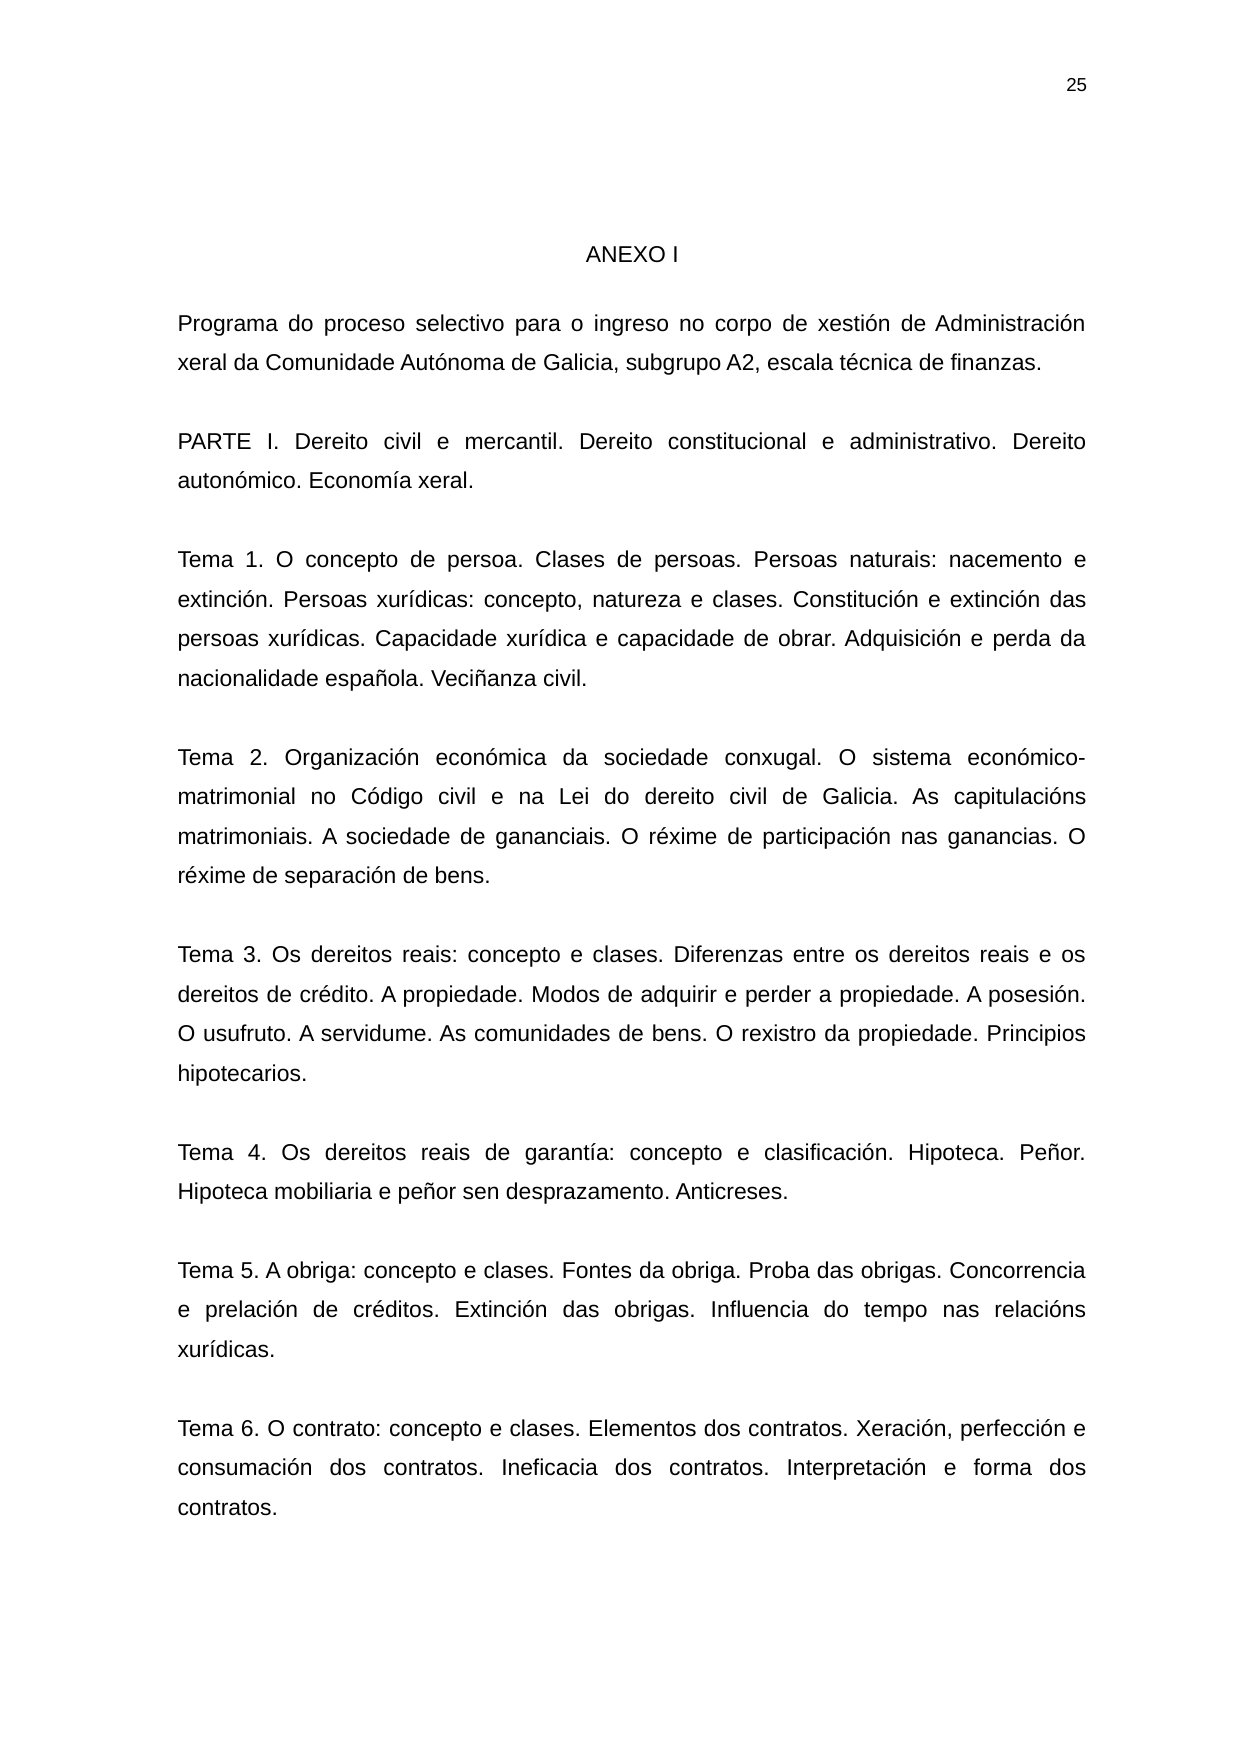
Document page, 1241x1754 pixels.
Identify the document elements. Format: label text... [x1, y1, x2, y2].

text Tema 2. Organización económica da sociedade conxugal. O sistema económico-matrimonial no Código civil e na Lei do dereito civil de Galicia. As capitulacións matrimoniais. A sociedade de gananciais. O réxime de participación nas ganancias. O réxime de separación de bens. [177, 744, 1087, 888]
text ANEXO I [177, 241, 1087, 267]
text Tema 1. O concepto de persoa. Clases de persoas. Persoas naturais: nacemento e extinción. Persoas xurídicas: concepto, natureza e clases. Constitución e extinción das persoas xurídicas. Capacidade xurídica e capacidade de obrar. Adquisición e perda da nacionalidade española. Veciñanza civil. [177, 546, 1087, 691]
text Tema 3. Os dereitos reais: concepto e clases. Diferenzas entre os dereitos reais e os dereitos de crédito. A propiedade. Modos de adquirir e perder a propiedade. A posesión. O usufruto. A servidume. As comunidades de bens. O rexistro da propiedade. Principios hipotecarios. [177, 941, 1087, 1086]
text Tema 4. Os dereitos reais de garantía: concepto e clasificación. Hipoteca. Peñor. Hipoteca mobiliaria e peñor sen desprazamento. Anticreses. [177, 1138, 1087, 1204]
text PARTE I. Dereito civil e mercantil. Dereito constitucional e administrativo. Dereito autonómico. Economía xeral. [177, 428, 1087, 494]
text Programa do proceso selectivo para o ingreso no corpo de xestión de Administración xeral da Comunidade Autónoma de Galicia, subgrupo A2, escala técnica de finanzas. [177, 309, 1087, 375]
text Tema 6. O contrato: concepto e clases. Elementos dos contratos. Xeración, perfección e consumación dos contratos. Ineficacia dos contratos. Interpretación e forma dos contratos. [177, 1415, 1087, 1520]
text Tema 5. A obriga: concepto e clases. Fontes da obriga. Proba das obrigas. Concorrencia e prelación de créditos. Extinción das obrigas. Influencia do tempo nas relacións xurídicas. [177, 1257, 1087, 1362]
